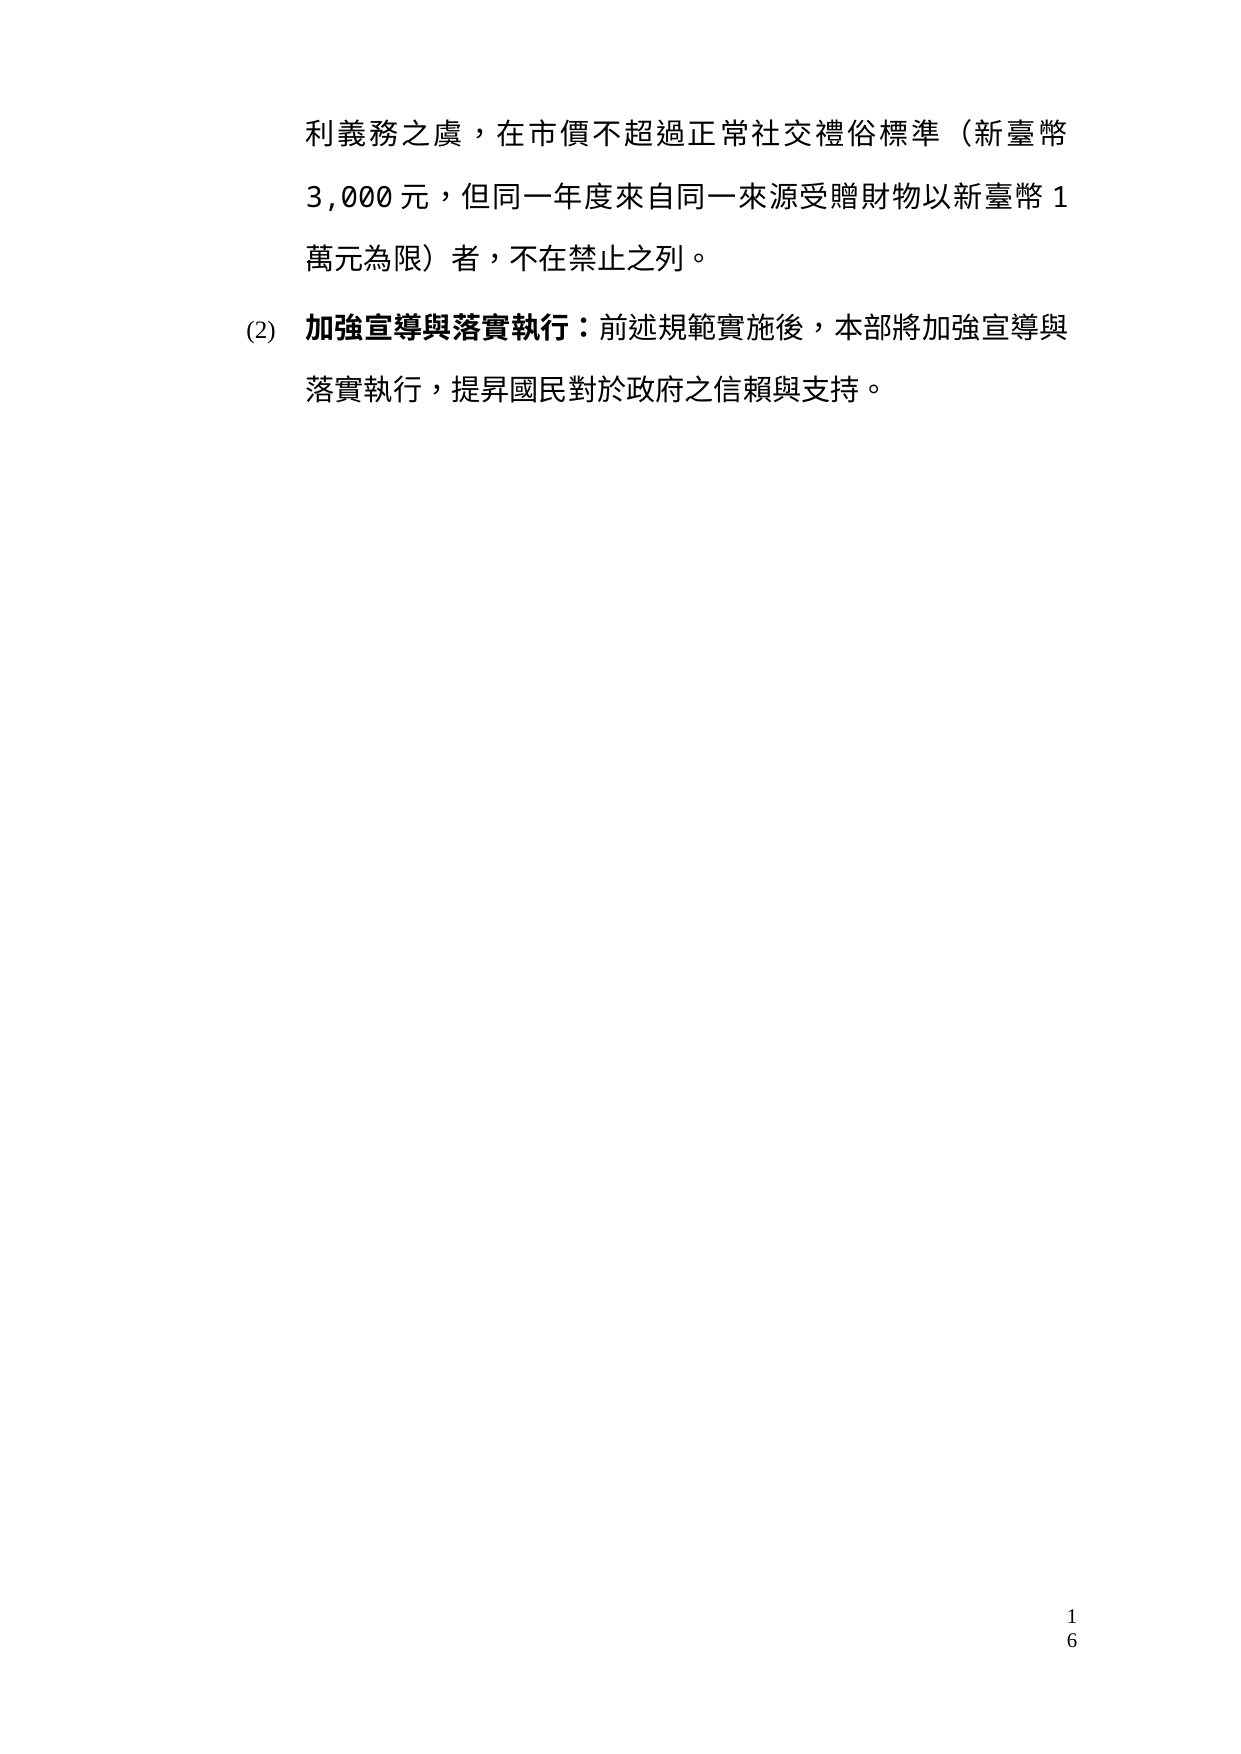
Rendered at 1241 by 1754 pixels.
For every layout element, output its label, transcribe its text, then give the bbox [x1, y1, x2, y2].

list 利義務之虞，在市價不超過正常社交禮俗標準（新臺幣3,000元，但同一年度來自同一來源受贈財物以新臺幣1萬元為限）者，不在禁止之列。 [246, 96, 1069, 284]
list 加強宣導與落實執行：前述規範實施後，本部將加強宣導與落實執行，提昇國民對於政府之信賴與支持。 [246, 284, 1069, 409]
